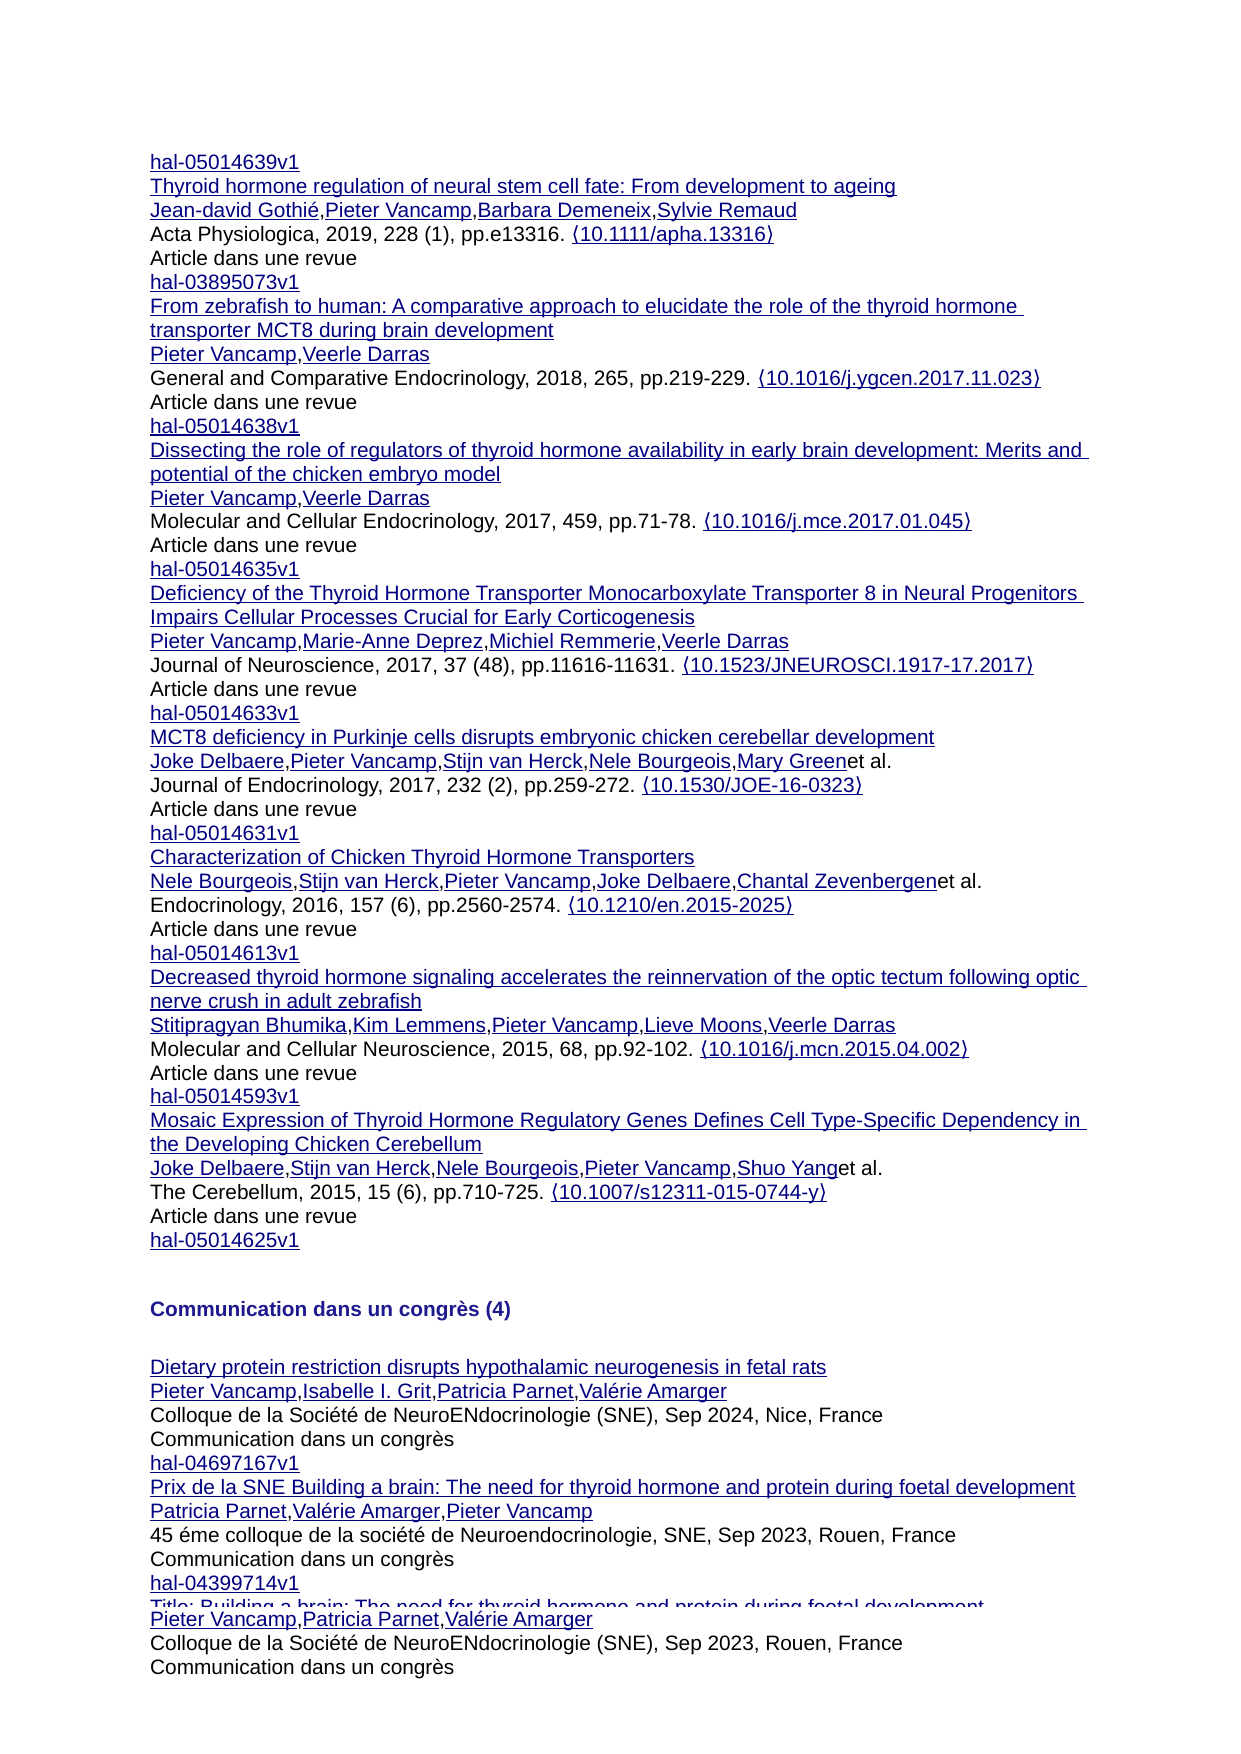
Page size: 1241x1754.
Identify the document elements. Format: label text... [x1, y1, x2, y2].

table_cell Title: Building a brain: The need for thyroid hormone and protein during foetal development Pieter Vancamp,Patricia Parnet,Valérie Amarger Colloque de la Société de NeuroENdocrinologie (SNE), Sep 2023, Rouen, France Communication dans un congrès [150, 1595, 1090, 1679]
table_cell From zebrafish to human: A comparative approach to elucidate the role of the thyroid hormone transporter MCT8 during brain development Pieter Vancamp,Veerle Darras General and Comparative Endocrinology, 2018, 265, pp.219-229. ⟨10.1016/j.ygcen.2017.11.023⟩ Article dans une revue hal-05014638v1 [150, 294, 1090, 437]
table_cell Prix de la SNE Building a brain: The need for thyroid hormone and protein during foetal development Patricia Parnet,Valérie Amarger,Pieter Vancamp 45 éme colloque de la société de Neuroendocrinologie, SNE, Sep 2023, Rouen, France Communication dans un congrès hal-04399714v1 [150, 1475, 1090, 1595]
table_cell Mosaic Expression of Thyroid Hormone Regulatory Genes Defines Cell Type-Specific Dependency in the Developing Chicken Cerebellum Joke Delbaere,Stijn van Herck,Nele Bourgeois,Pieter Vancamp,Shuo Yanget al. The Cerebellum, 2015, 15 (6), pp.710-725. ⟨10.1007/s12311-015-0744-y⟩ Article dans une revue hal-05014625v1 [150, 1108, 1090, 1252]
table_header Dietary protein restriction disrupts hypothalamic neurogenesis in fetal rats Pieter Vancamp,Isabelle I. Grit,Patricia Parnet,Valérie Amarger Colloque de la Société de NeuroENdocrinologie (SNE), Sep 2024, Nice, France Communication dans un congrès hal-04697167v1 [150, 1355, 1090, 1475]
table_cell Thyroid hormone regulation of neural stem cell fate: From development to ageing Jean‐david Gothié,Pieter Vancamp,Barbara Demeneix,Sylvie Remaud Acta Physiologica, 2019, 228 (1), pp.e13316. ⟨10.1111/apha.13316⟩ Article dans une revue hal-03895073v1 [150, 174, 1090, 294]
table_cell Decreased thyroid hormone signaling accelerates the reinnervation of the optic tectum following optic nerve crush in adult zebrafish Stitipragyan Bhumika,Kim Lemmens,Pieter Vancamp,Lieve Moons,Veerle Darras Molecular and Cellular Neuroscience, 2015, 68, pp.92-102. ⟨10.1016/j.mcn.2015.04.002⟩ Article dans une revue hal-05014593v1 [150, 965, 1090, 1108]
table_cell hal-05014639v1 [150, 150, 1090, 174]
subtitle Communication dans un congrès (4) [150, 1297, 1090, 1321]
table_cell Deficiency of the Thyroid Hormone Transporter Monocarboxylate Transporter 8 in Neural Progenitors Impairs Cellular Processes Crucial for Early Corticogenesis Pieter Vancamp,Marie-Anne Deprez,Michiel Remmerie,Veerle Darras Journal of Neuroscience, 2017, 37 (48), pp.11616-11631. ⟨10.1523/JNEUROSCI.1917-17.2017⟩ Article dans une revue hal-05014633v1 [150, 581, 1090, 725]
table_cell Characterization of Chicken Thyroid Hormone Transporters Nele Bourgeois,Stijn van Herck,Pieter Vancamp,Joke Delbaere,Chantal Zevenbergenet al. Endocrinology, 2016, 157 (6), pp.2560-2574. ⟨10.1210/en.2015-2025⟩ Article dans une revue hal-05014613v1 [150, 845, 1090, 964]
table_cell MCT8 deficiency in Purkinje cells disrupts embryonic chicken cerebellar development Joke Delbaere,Pieter Vancamp,Stijn van Herck,Nele Bourgeois,Mary Greenet al. Journal of Endocrinology, 2017, 232 (2), pp.259-272. ⟨10.1530/JOE-16-0323⟩ Article dans une revue hal-05014631v1 [150, 725, 1090, 845]
table_cell Dissecting the role of regulators of thyroid hormone availability in early brain development: Merits and potential of the chicken embryo model Pieter Vancamp,Veerle Darras Molecular and Cellular Endocrinology, 2017, 459, pp.71-78. ⟨10.1016/j.mce.2017.01.045⟩ Article dans une revue hal-05014635v1 [150, 438, 1090, 581]
